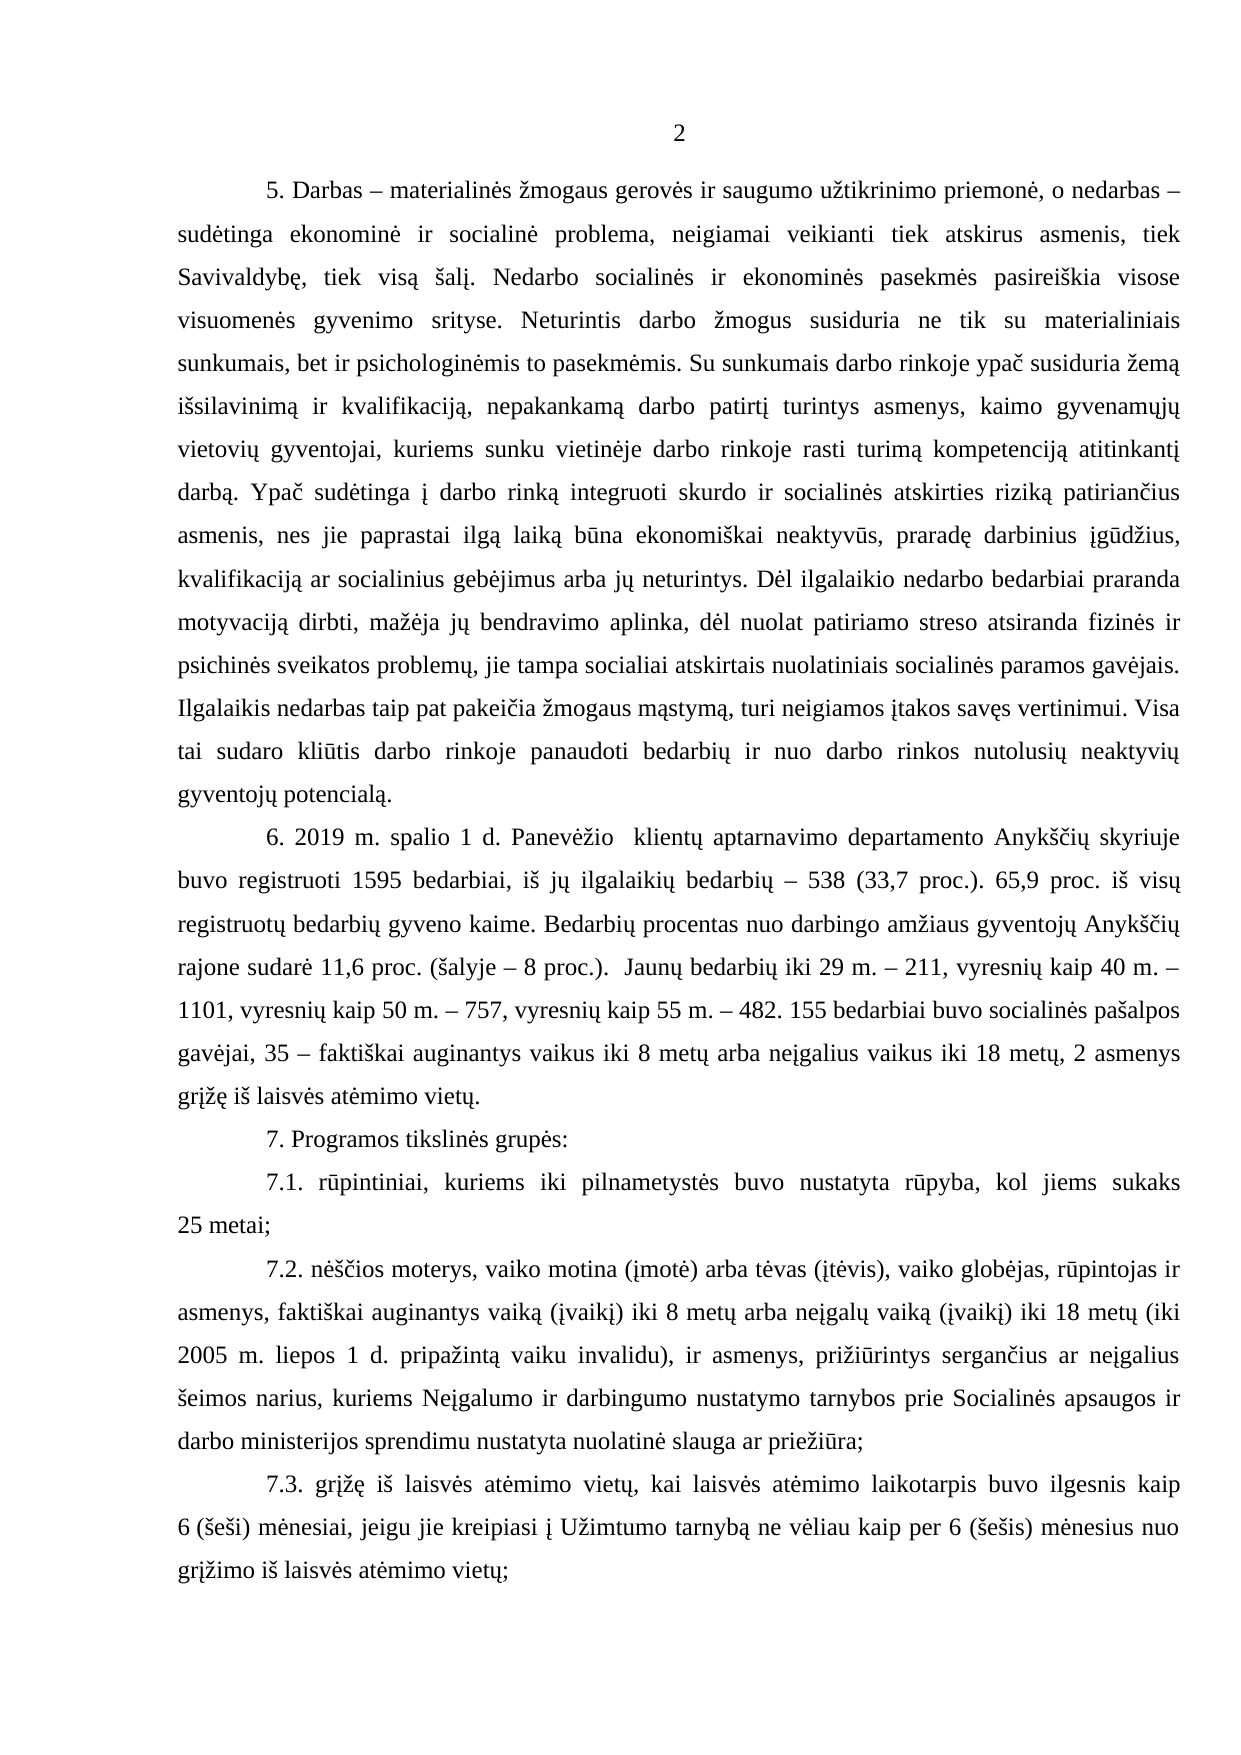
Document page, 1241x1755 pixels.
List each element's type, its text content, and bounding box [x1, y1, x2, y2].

text 7.3. grįžę iš laisvės atėmimo vietų, kai laisvės atėmimo laikotarpis buvo ilgesnis kaip 6 (šeši) mėnesiai, jeigu jie kreipiasi į Užimtumo tarnybą ne vėliau kaip per 6 (šešis) mėnesius nuo grįžimo iš laisvės atėmimo vietų; [177, 1469, 1181, 1584]
text 6. 2019 m. spalio 1 d. Panevėžio klientų aptarnavimo departamento Anykščių skyriuje buvo registruoti 1595 bedarbiai, iš jų ilgalaikių bedarbių – 538 (33,7 proc.). 65,9 proc. iš visų registruotų bedarbių gyveno kaime. Bedarbių procentas nuo darbingo amžiaus gyventojų Anykščių rajone sudarė 11,6 proc. (šalyje – 8 proc.). Jaunų bedarbių iki 29 m. – 211, vyresnių kaip 40 m. – 1101, vyresnių kaip 50 m. – 757, vyresnių kaip 55 m. – 482. 155 bedarbiai buvo socialinės pašalpos gavėjai, 35 – faktiškai auginantys vaikus iki 8 metų arba neįgalius vaikus iki 18 metų, 2 asmenys grįžę iš laisvės atėmimo vietų. [177, 822, 1181, 1110]
text 7. Programos tikslinės grupės: [177, 1124, 1181, 1153]
text 7.2. nėščios moterys, vaiko motina (įmotė) arba tėvas (įtėvis), vaiko globėjas, rūpintojas ir asmenys, faktiškai auginantys vaiką (įvaikį) iki 8 metų arba neįgalų vaiką (įvaikį) iki 18 metų (iki 2005 m. liepos 1 d. pripažintą vaiku invalidu), ir asmenys, prižiūrintys sergančius ar neįgalius šeimos narius, kuriems Neįgalumo ir darbingumo nustatymo tarnybos prie Socialinės apsaugos ir darbo ministerijos sprendimu nustatyta nuolatinė slauga ar priežiūra; [177, 1254, 1181, 1455]
text 5. Darbas – materialinės žmogaus gerovės ir saugumo užtikrinimo priemonė, o nedarbas – sudėtinga ekonominė ir socialinė problema, neigiamai veikianti tiek atskirus asmenis, tiek Savivaldybę, tiek visą šalį. Nedarbo socialinės ir ekonominės pasekmės pasireiškia visose visuomenės gyvenimo srityse. Neturintis darbo žmogus susiduria ne tik su materialiniais sunkumais, bet ir psichologinėmis to pasekmėmis. Su sunkumais darbo rinkoje ypač susiduria žemą išsilavinimą ir kvalifikaciją, nepakankamą darbo patirtį turintys asmenys, kaimo gyvenamųjų vietovių gyventojai, kuriems sunku vietinėje darbo rinkoje rasti turimą kompetenciją atitinkantį darbą. Ypač sudėtinga į darbo rinką integruoti skurdo ir socialinės atskirties riziką patiriančius asmenis, nes jie paprastai ilgą laiką būna ekonomiškai neaktyvūs, praradę darbinius įgūdžius, kvalifikaciją ar socialinius gebėjimus arba jų neturintys. Dėl ilgalaikio nedarbo bedarbiai praranda motyvaciją dirbti, mažėja jų bendravimo aplinka, dėl nuolat patiriamo streso atsiranda fizinės ir psichinės sveikatos problemų, jie tampa socialiai atskirtais nuolatiniais socialinės paramos gavėjais. Ilgalaikis nedarbas taip pat pakeičia žmogaus mąstymą, turi neigiamos įtakos savęs vertinimui. Visa tai sudaro kliūtis darbo rinkoje panaudoti bedarbių ir nuo darbo rinkos nutolusių neaktyvių gyventojų potencialą. [177, 176, 1181, 808]
text 7.1. rūpintiniai, kuriems iki pilnametystės buvo nustatyta rūpyba, kol jiems sukaks 25 metai; [177, 1167, 1181, 1239]
